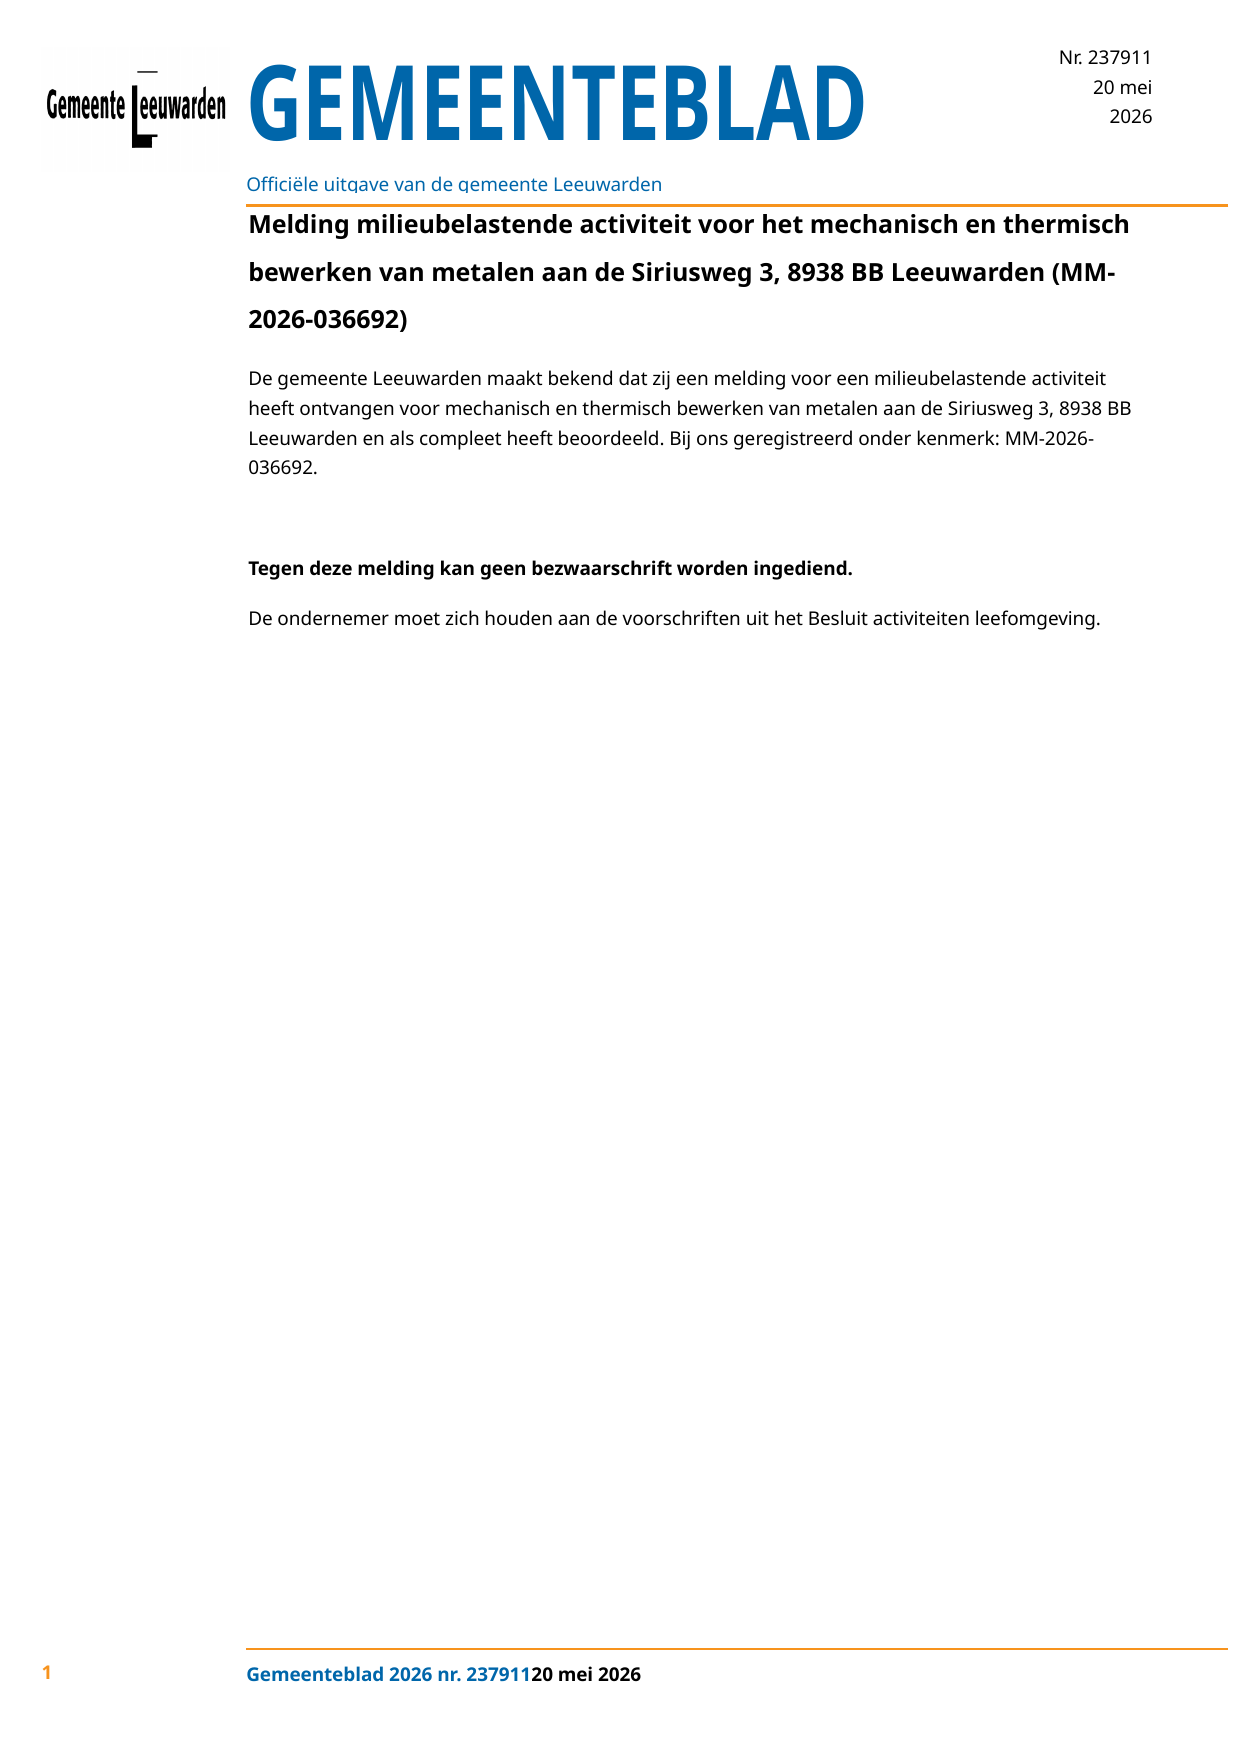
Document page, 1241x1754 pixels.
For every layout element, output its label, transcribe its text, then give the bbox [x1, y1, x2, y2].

text De ondernemer moet zich houden aan de voorschriften uit het Besluit activiteiten leefomgeving. [248, 606, 1152, 631]
picture [41, 47, 231, 172]
text Melding milieubelastende activiteit voor het mechanisch en thermisch bewerken van metalen aan de Siriusweg 3, 8938 BB Leeuwarden (MM-2026-036692) [248, 207, 1152, 336]
text De gemeente Leeuwarden maakt bekend dat zij een melding voor een milieubelastende activiteit heeft ontvangen voor mechanisch en thermisch bewerken van metalen aan de Siriusweg 3, 8938 BB Leeuwarden en als compleet heeft beoordeeld. Bij ons geregistreerd onder kenmerk: MM-2026-036692. [248, 366, 1152, 480]
text Tegen deze melding kan geen bezwaarschrift worden ingediend. [248, 555, 1152, 581]
